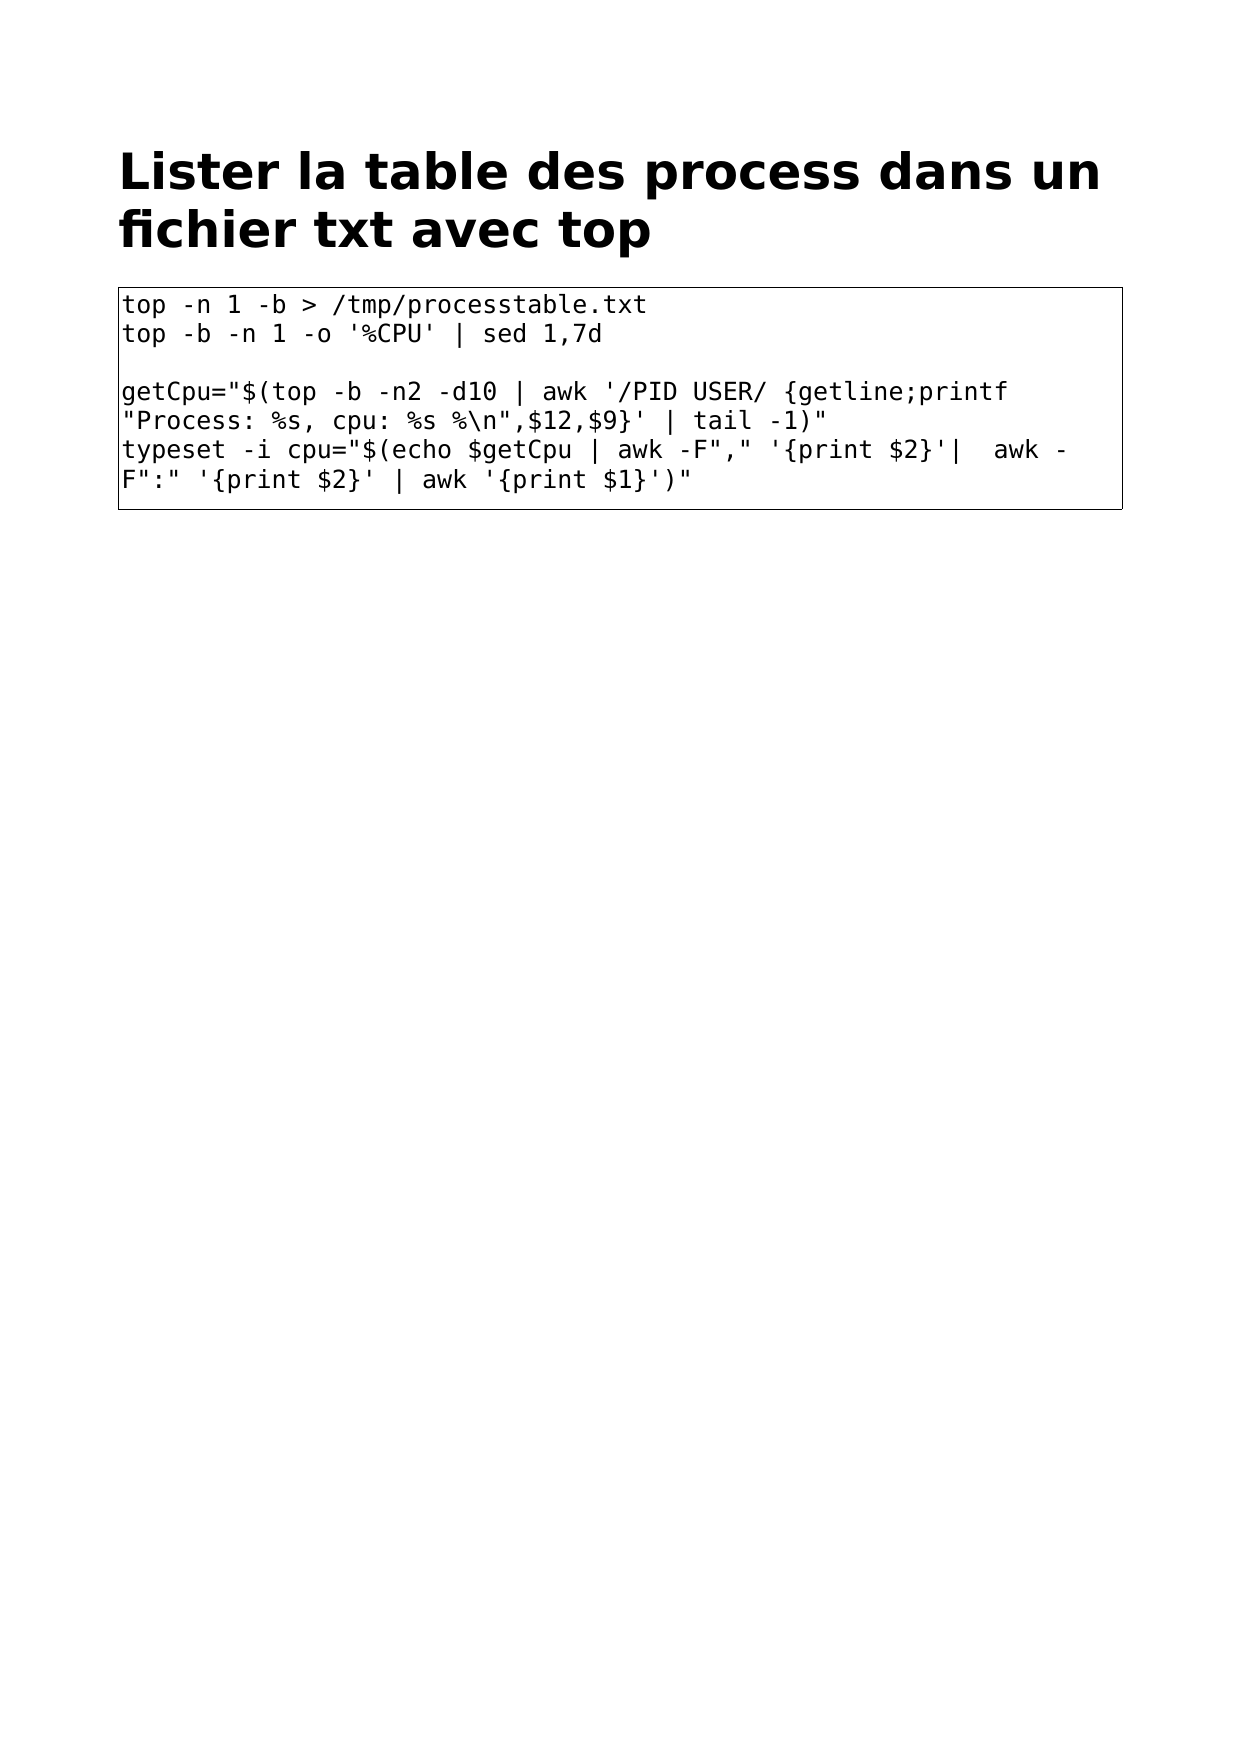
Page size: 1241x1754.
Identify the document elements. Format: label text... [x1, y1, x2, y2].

table_header top -n 1 -b > /tmp/processtable.txt top -b -n 1 -o '%CPU' | sed 1,7d getCpu="$(top -b -n2 -d10 | awk '/PID USER/ {getline;printf "Process: %s, cpu: %s %\n",$12,$9}' | tail -1)" typeset -i cpu="$(echo $getCpu | awk -F"," '{print $2}'| awk -F":" '{print $2}' | awk '{print $1}')" [119, 288, 1122, 509]
subtitle Lister la table des process dans un fichier txt avec top [118, 143, 1122, 259]
